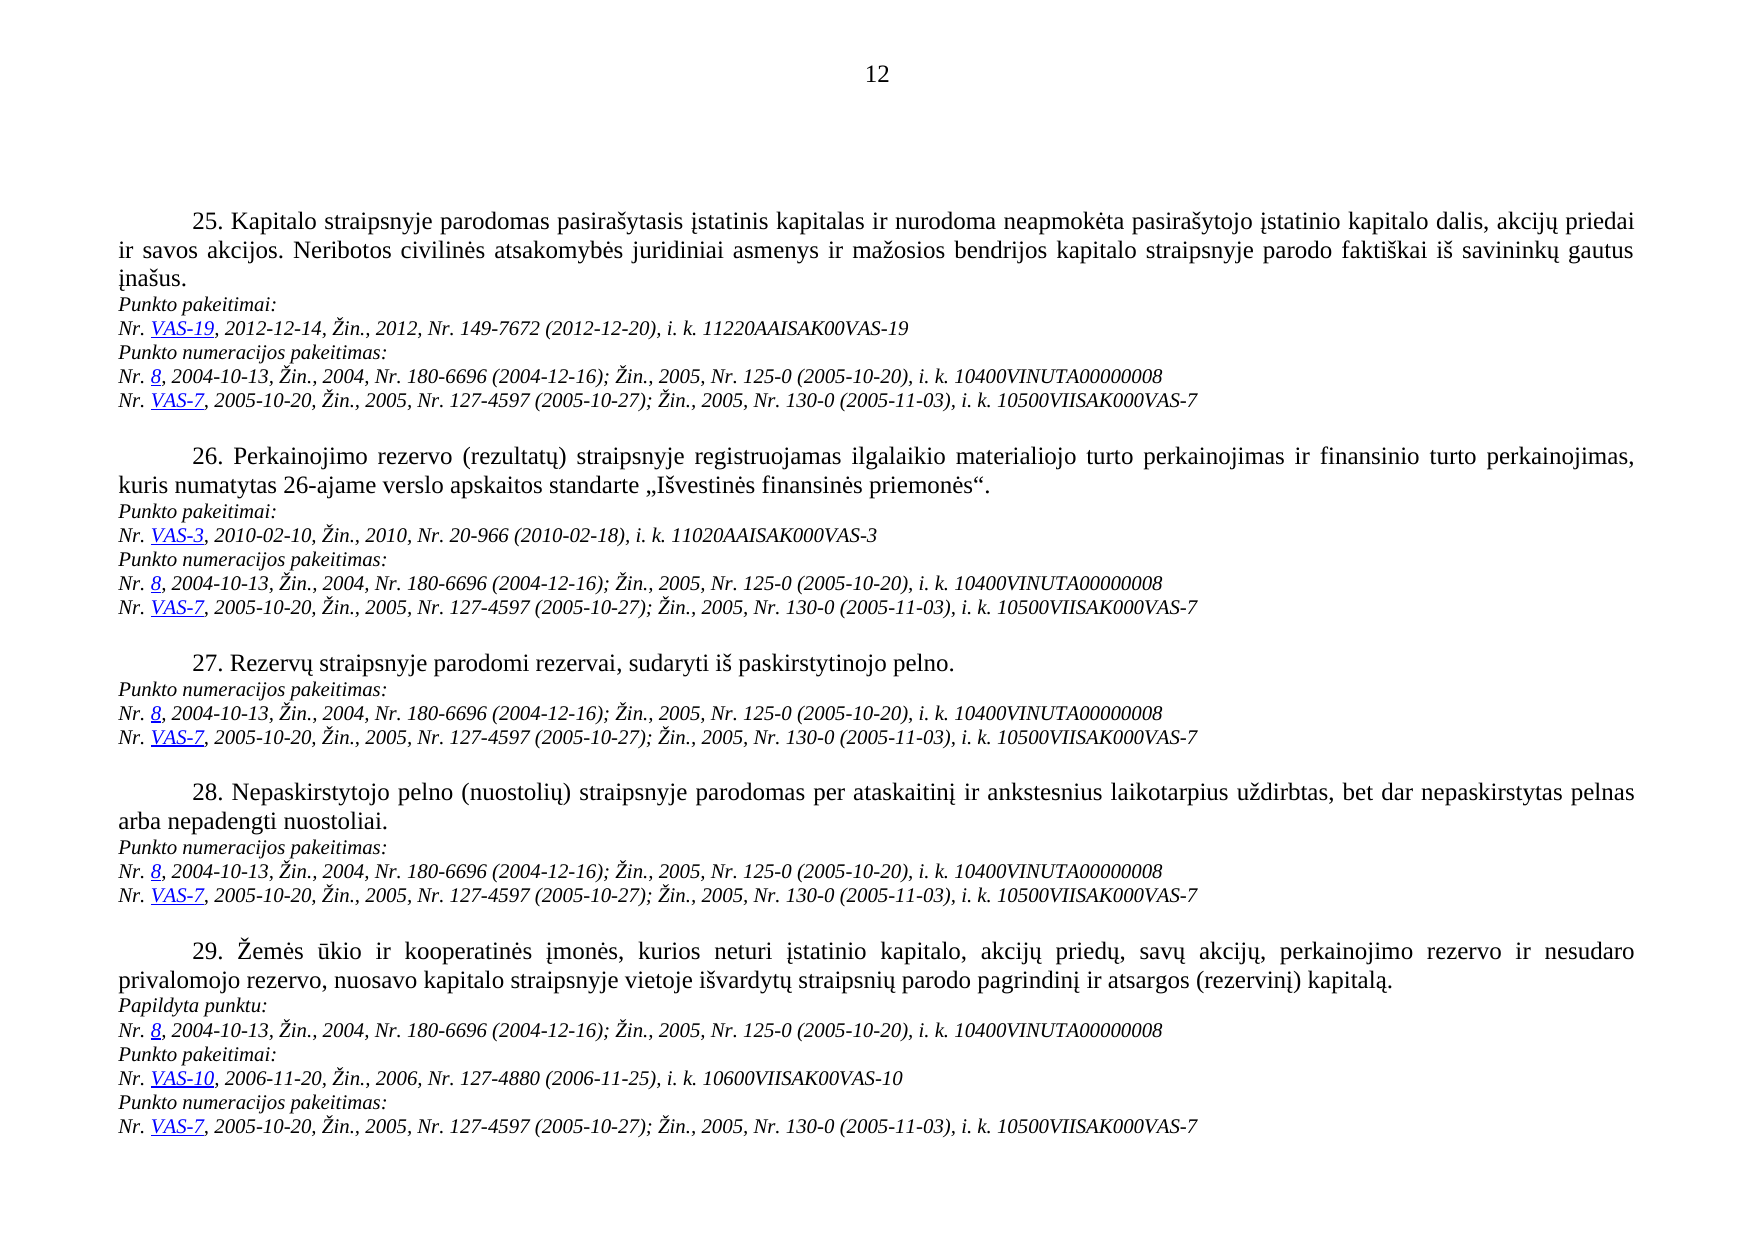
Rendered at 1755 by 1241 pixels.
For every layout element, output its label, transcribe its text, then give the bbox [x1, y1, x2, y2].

text Nr. VAS-7, 2005-10-20, Žin., 2005, Nr. 127-4597 (2005-10-27); Žin., 2005, Nr. 130-0 (2005-11-03), i. k. 10500VIISAK000VAS-7 [118, 388, 1636, 412]
text Punkto numeracijos pakeitimas: [118, 835, 1636, 859]
text 26. Perkainojimo rezervo (rezultatų) straipsnyje registruojamas ilgalaikio materialiojo turto perkainojimas ir finansinio turto perkainojimas, kuris numatytas 26-ajame verslo apskaitos standarte „Išvestinės finansinės priemonės“. [118, 441, 1636, 499]
text Nr. VAS-7, 2005-10-20, Žin., 2005, Nr. 127-4597 (2005-10-27); Žin., 2005, Nr. 130-0 (2005-11-03), i. k. 10500VIISAK000VAS-7 [118, 1114, 1636, 1138]
text 29. Žemės ūkio ir kooperatinės įmonės, kurios neturi įstatinio kapitalo, akcijų priedų, savų akcijų, perkainojimo rezervo ir nesudaro privalomojo rezervo, nuosavo kapitalo straipsnyje vietoje išvardytų straipsnių parodo pagrindinį ir atsargos (rezervinį) kapitalą. [118, 936, 1636, 993]
text Nr. 8, 2004-10-13, Žin., 2004, Nr. 180-6696 (2004-12-16); Žin., 2005, Nr. 125-0 (2005-10-20), i. k. 10400VINUTA00000008 [118, 571, 1636, 595]
text Nr. 8, 2004-10-13, Žin., 2004, Nr. 180-6696 (2004-12-16); Žin., 2005, Nr. 125-0 (2005-10-20), i. k. 10400VINUTA00000008 [118, 1017, 1636, 1042]
text Punkto numeracijos pakeitimas: [118, 1090, 1636, 1114]
text 25. Kapitalo straipsnyje parodomas pasirašytasis įstatinis kapitalas ir nurodoma neapmokėta pasirašytojo įstatinio kapitalo dalis, akcijų priedai ir savos akcijos. Neribotos civilinės atsakomybės juridiniai asmenys ir mažosios bendrijos kapitalo straipsnyje parodo faktiškai iš savininkų gautus įnašus. [118, 206, 1636, 292]
text Nr. VAS-7, 2005-10-20, Žin., 2005, Nr. 127-4597 (2005-10-27); Žin., 2005, Nr. 130-0 (2005-11-03), i. k. 10500VIISAK000VAS-7 [118, 595, 1636, 619]
text Nr. VAS-7, 2005-10-20, Žin., 2005, Nr. 127-4597 (2005-10-27); Žin., 2005, Nr. 130-0 (2005-11-03), i. k. 10500VIISAK000VAS-7 [118, 725, 1636, 749]
text Punkto pakeitimai: [118, 1042, 1636, 1066]
text Nr. VAS-7, 2005-10-20, Žin., 2005, Nr. 127-4597 (2005-10-27); Žin., 2005, Nr. 130-0 (2005-11-03), i. k. 10500VIISAK000VAS-7 [118, 883, 1636, 907]
text Punkto pakeitimai: [118, 292, 1636, 316]
text Papildyta punktu: [118, 993, 1636, 1017]
text 28. Nepaskirstytojo pelno (nuostolių) straipsnyje parodomas per ataskaitinį ir ankstesnius laikotarpius uždirbtas, bet dar nepaskirstytas pelnas arba nepadengti nuostoliai. [118, 777, 1636, 835]
text Nr. 8, 2004-10-13, Žin., 2004, Nr. 180-6696 (2004-12-16); Žin., 2005, Nr. 125-0 (2005-10-20), i. k. 10400VINUTA00000008 [118, 364, 1636, 388]
text 27. Rezervų straipsnyje parodomi rezervai, sudaryti iš paskirstytinojo pelno. [118, 648, 1636, 677]
text Punkto numeracijos pakeitimas: [118, 677, 1636, 701]
text Nr. VAS-19, 2012-12-14, Žin., 2012, Nr. 149-7672 (2012-12-20), i. k. 11220AAISAK00VAS-19 [118, 316, 1636, 340]
text Nr. 8, 2004-10-13, Žin., 2004, Nr. 180-6696 (2004-12-16); Žin., 2005, Nr. 125-0 (2005-10-20), i. k. 10400VINUTA00000008 [118, 859, 1636, 883]
text Nr. VAS-10, 2006-11-20, Žin., 2006, Nr. 127-4880 (2006-11-25), i. k. 10600VIISAK00VAS-10 [118, 1066, 1636, 1090]
text Punkto pakeitimai: [118, 499, 1636, 523]
text Punkto numeracijos pakeitimas: [118, 547, 1636, 571]
text Nr. VAS-3, 2010-02-10, Žin., 2010, Nr. 20-966 (2010-02-18), i. k. 11020AAISAK000VAS-3 [118, 523, 1636, 547]
text Punkto numeracijos pakeitimas: [118, 340, 1636, 364]
text Nr. 8, 2004-10-13, Žin., 2004, Nr. 180-6696 (2004-12-16); Žin., 2005, Nr. 125-0 (2005-10-20), i. k. 10400VINUTA00000008 [118, 701, 1636, 725]
